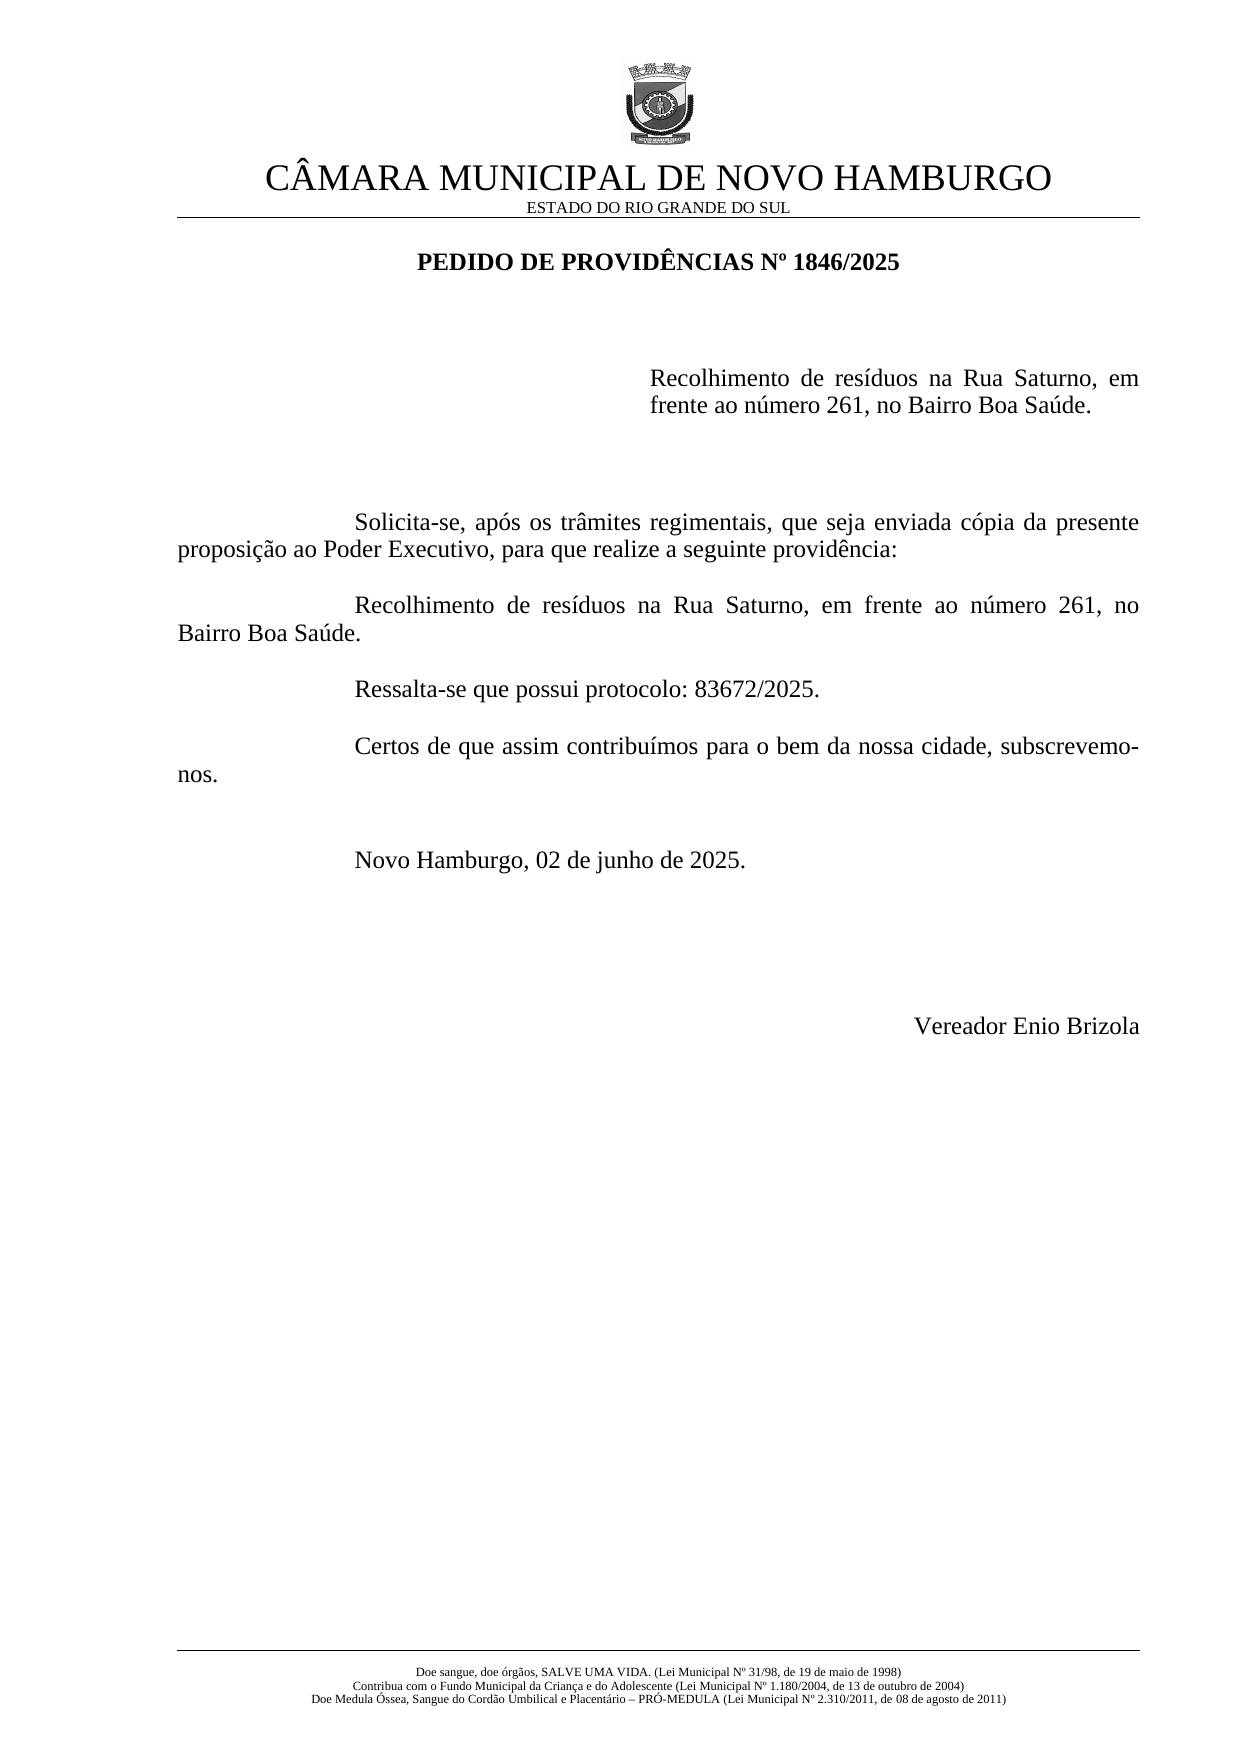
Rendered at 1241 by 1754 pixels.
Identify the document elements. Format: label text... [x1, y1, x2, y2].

text Ressalta-se que possui protocolo: 83672/2025. [177, 676, 1140, 703]
text Solicita-se, após os trâmites regimentais, que seja enviada cópia da presente proposição ao Poder Executivo, para que realize a seguinte providência: [177, 508, 1140, 563]
text Vereador Enio Brizola [177, 1012, 1140, 1040]
text Recolhimento de resíduos na Rua Saturno, em frente ao número 261, no Bairro Boa Saúde. [649, 364, 1140, 419]
text Novo Hamburgo, 02 de junho de 2025. [177, 846, 1140, 874]
text Recolhimento de resíduos na Rua Saturno, em frente ao número 261, no Bairro Boa Saúde. [177, 591, 1140, 646]
text PEDIDO DE PROVIDÊNCIAS Nº 1846/2025 [177, 248, 1140, 275]
text Certos de que assim contribuímos para o bem da nossa cidade, subscrevemo-nos. [177, 732, 1140, 788]
